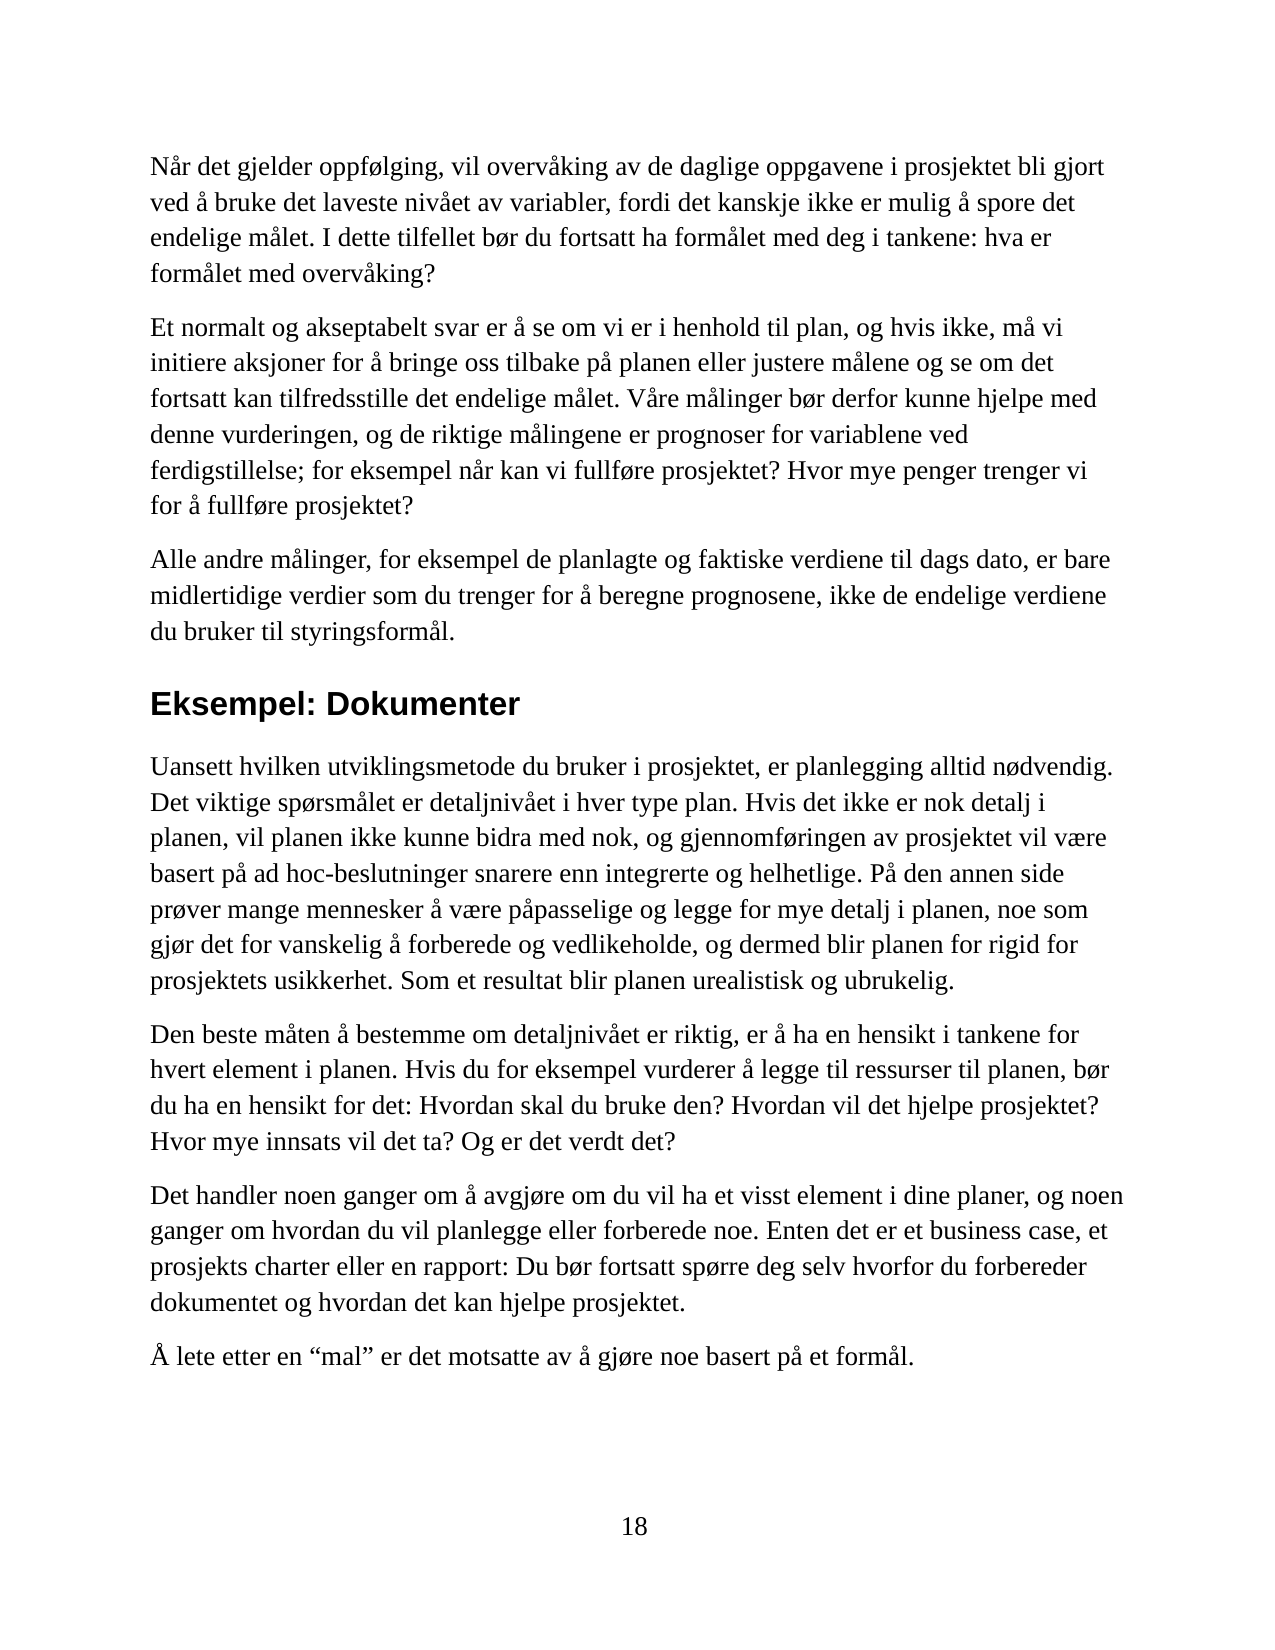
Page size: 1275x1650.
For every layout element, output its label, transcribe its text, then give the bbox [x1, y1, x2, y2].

text Den beste måten å bestemme om detaljnivået er riktig, er å ha en hensikt i tankene for hvert element i planen. Hvis du for eksempel vurderer å legge til ressurser til planen, bør du ha en hensikt for det: Hvordan skal du bruke den? Hvordan vil det hjelpe prosjektet? Hvor mye innsats vil det ta? Og er det verdt det? [150, 1018, 1125, 1156]
text Når det gjelder oppfølging, vil overvåking av de daglige oppgavene i prosjektet bli gjort ved å bruke det laveste nivået av variabler, fordi det kanskje ikke er mulig å spore det endelige målet. I dette tilfellet bør du fortsatt ha formålet med deg i tankene: hva er formålet med overvåking? [150, 150, 1125, 288]
subtitle Eksempel: Dokumenter [150, 684, 1125, 723]
text Å lete etter en “mal” er det motsatte av å gjøre noe basert på et formål. [150, 1339, 1125, 1371]
text Uansett hvilken utviklingsmetode du bruker i prosjektet, er planlegging alltid nødvendig. Det viktige spørsmålet er detaljnivået i hver type plan. Hvis det ikke er nok detalj i planen, vil planen ikke kunne bidra med nok, og gjennomføringen av prosjektet vil være basert på ad hoc-beslutninger snarere enn integrerte og helhetlige. På den annen side prøver mange mennesker å være påpasselige og legge for mye detalj i planen, noe som gjør det for vanskelig å forberede og vedlikeholde, og dermed blir planen for rigid for prosjektets usikkerhet. Som et resultat blir planen urealistisk og ubrukelig. [150, 750, 1125, 995]
text Alle andre målinger, for eksempel de planlagte og faktiske verdiene til dags dato, er bare midlertidige verdier som du trenger for å beregne prognosene, ikke de endelige verdiene du bruker til styringsformål. [150, 543, 1125, 646]
text Det handler noen ganger om å avgjøre om du vil ha et visst element i dine planer, og noen ganger om hvordan du vil planlegge eller forberede noe. Enten det er et business case, et prosjekts charter eller en rapport: Du bør fortsatt spørre deg selv hvorfor du forbereder dokumentet og hvordan det kan hjelpe prosjektet. [150, 1179, 1125, 1317]
text Et normalt og akseptabelt svar er å se om vi er i henhold til plan, og hvis ikke, må vi initiere aksjoner for å bringe oss tilbake på planen eller justere målene og se om det fortsatt kan tilfredsstille det endelige målet. Våre målinger bør derfor kunne hjelpe med denne vurderingen, og de riktige målingene er prognoser for variablene ved ferdigstillelse; for eksempel når kan vi fullføre prosjektet? Hvor mye penger trenger vi for å fullføre prosjektet? [150, 311, 1125, 521]
